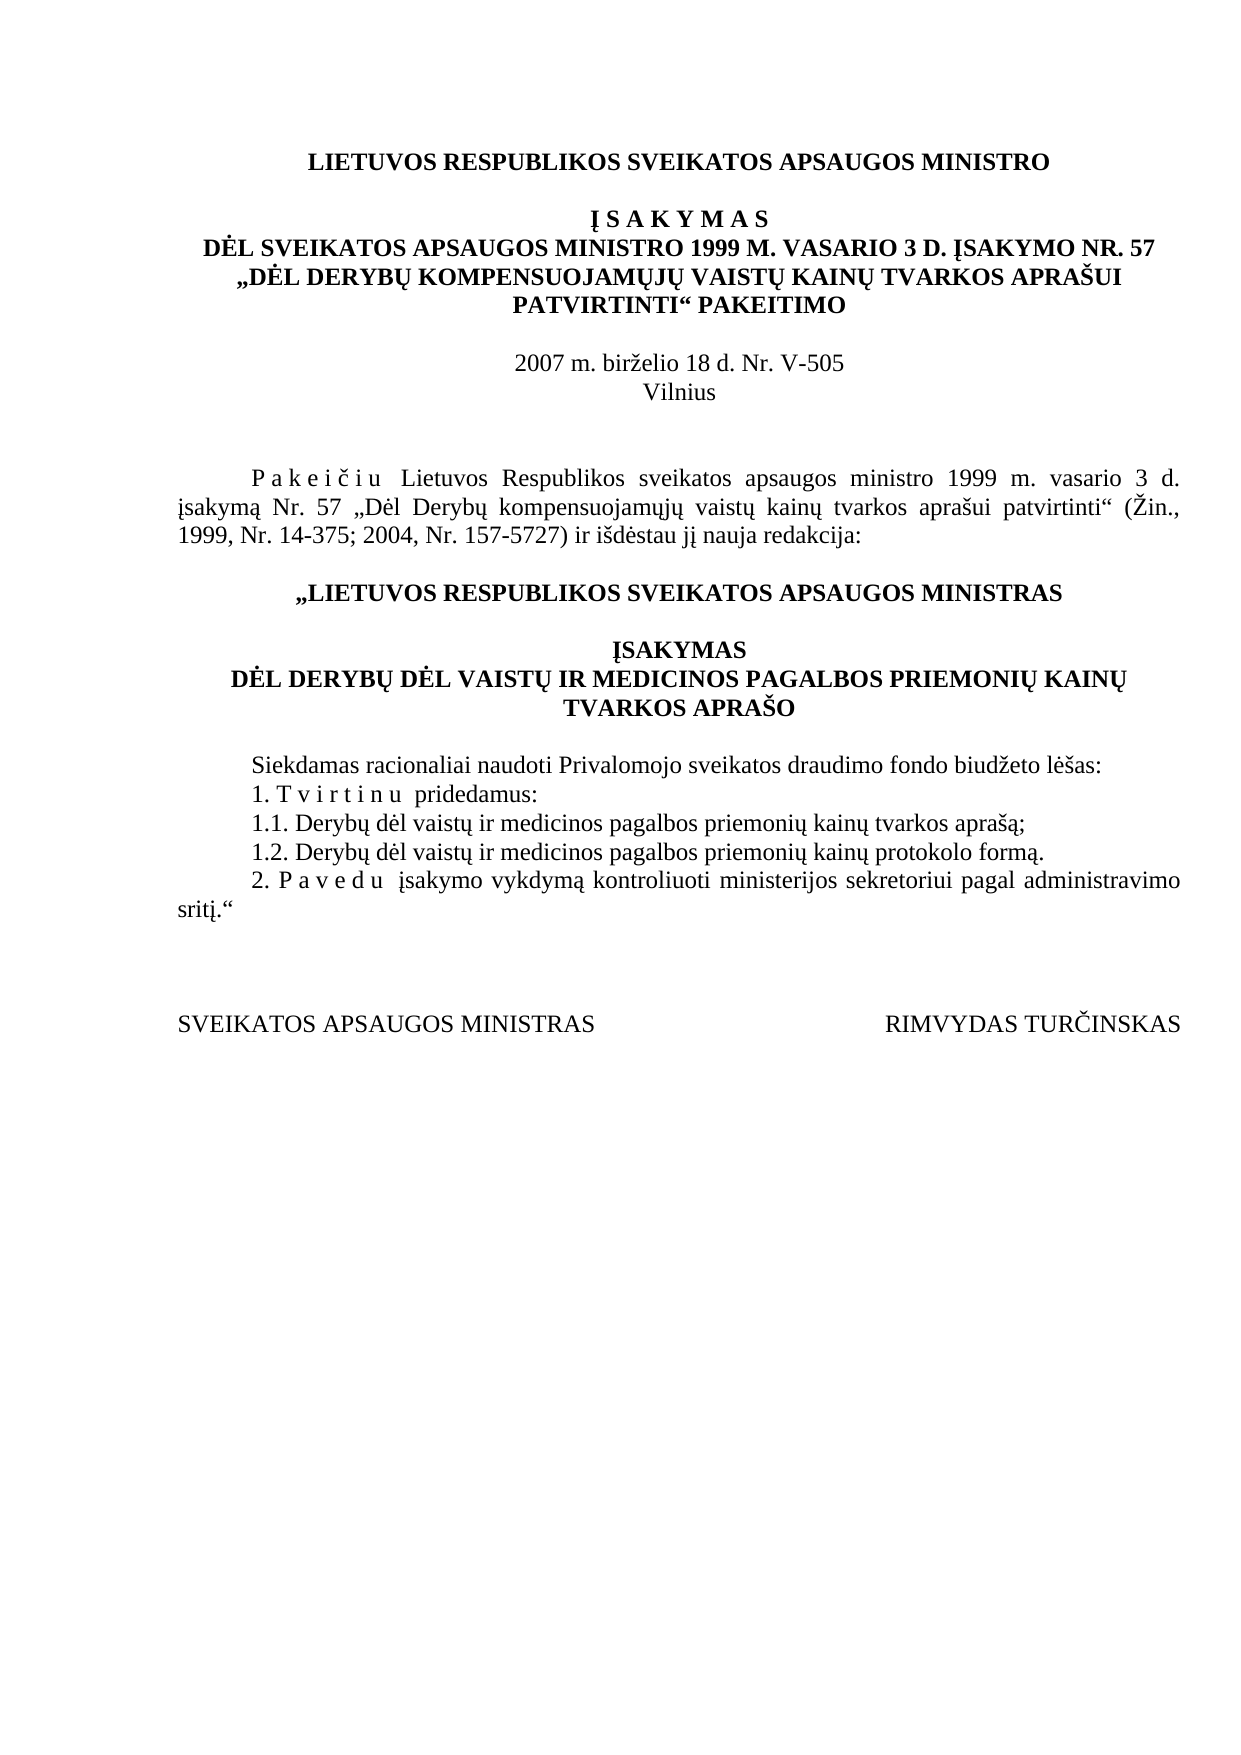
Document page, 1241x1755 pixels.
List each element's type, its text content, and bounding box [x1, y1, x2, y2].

text „LIETUVOS RESPUBLIKOS SVEIKATOS APSAUGOS MINISTRAS [177, 578, 1181, 607]
text DĖL SVEIKATOS APSAUGOS MINISTRO 1999 M. VASARIO 3 D. ĮSAKYMO NR. 57 „DĖL DERYBŲ KOMPENSUOJAMŲJŲ VAISTŲ KAINŲ TVARKOS APRAŠUI PATVIRTINTI“ PAKEITIMO [177, 233, 1181, 319]
text LIETUVOS RESPUBLIKOS SVEIKATOS APSAUGOS MINISTRO [177, 147, 1181, 176]
text 1. Tvirtinu pridedamus: [177, 779, 1181, 808]
text DĖL DERYBŲ DĖL VAISTŲ IR MEDICINOS PAGALBOS PRIEMONIŲ KAINŲ TVARKOS APRAŠO [177, 664, 1181, 722]
text 1.2. Derybų dėl vaistų ir medicinos pagalbos priemonių kainų protokolo formą. [177, 837, 1181, 866]
text Pakeičiu Lietuvos Respublikos sveikatos apsaugos ministro 1999 m. vasario 3 d. įsakymą Nr. 57 „Dėl Derybų kompensuojamųjų vaistų kainų tvarkos aprašui patvirtinti“ (Žin., 1999, Nr. 14-375; 2004, Nr. 157-5727) ir išdėstau jį nauja redakcija: [177, 463, 1181, 549]
text ĮSAKYMAS [177, 636, 1181, 664]
text 2. Pavedu įsakymo vykdymą kontroliuoti ministerijos sekretoriui pagal administravimo sritį.“ [177, 866, 1181, 923]
text SVEIKATOS APSAUGOS MINISTRAS RIMVYDAS TURČINSKAS [177, 1009, 1181, 1038]
text Į S A K Y M A S [177, 204, 1181, 233]
text Siekdamas racionaliai naudoti Privalomojo sveikatos draudimo fondo biudžeto lėšas: [177, 751, 1181, 779]
text 2007 m. birželio 18 d. Nr. V-505 [177, 348, 1181, 377]
text 1.1. Derybų dėl vaistų ir medicinos pagalbos priemonių kainų tvarkos aprašą; [177, 808, 1181, 837]
text Vilnius [177, 377, 1181, 406]
